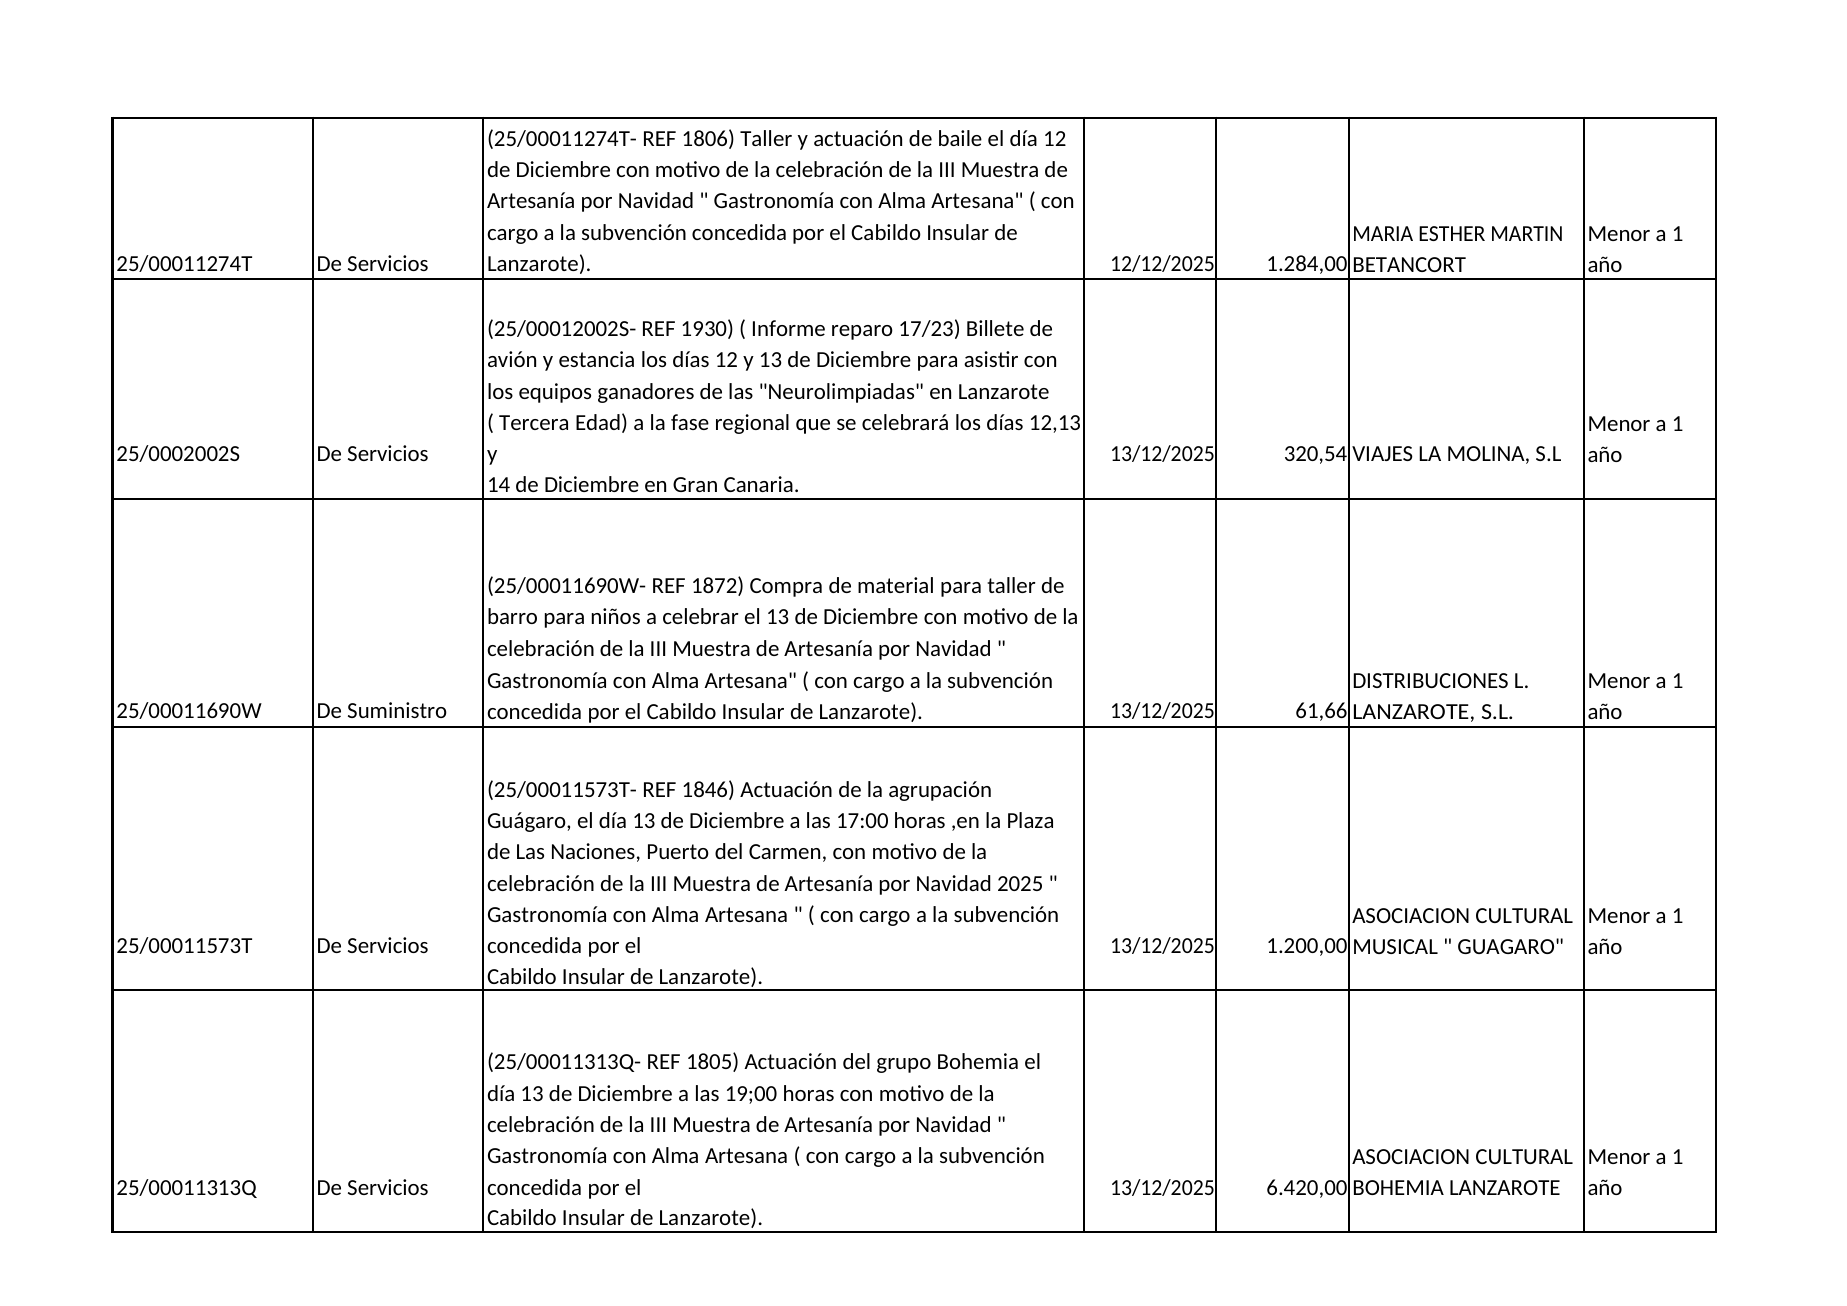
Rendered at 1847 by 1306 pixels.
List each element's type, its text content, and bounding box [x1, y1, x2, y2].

table_cell De Servicios [314, 280, 482, 497]
table_cell 13/12/2025 [1085, 728, 1215, 989]
table_header 12/12/2025 [1085, 119, 1215, 278]
table_cell 13/12/2025 [1085, 500, 1215, 726]
table_cell De Servicios [314, 728, 482, 989]
table_cell De Suministro [314, 500, 482, 726]
table_cell Menor a 1 año [1585, 728, 1715, 989]
table_cell De Servicios [314, 991, 482, 1231]
table_header (25/00011274T- REF 1806) Taller y actuación de baile el día 12 de Diciembre con motivo de la celebración de la III Muestra de Artesanía por Navidad " Gastronomía con Alma Artesana" ( con cargo a la subvención concedida por el Cabildo Insular de Lanzarote). [484, 119, 1083, 278]
table_cell 25/0002002S [114, 280, 312, 497]
table_header 1.284,00 [1217, 119, 1348, 278]
table_cell 25/00011690W [114, 500, 312, 726]
table_header 25/00011274T [114, 119, 312, 278]
table_cell 25/00011313Q [114, 991, 312, 1231]
table_cell 13/12/2025 [1085, 991, 1215, 1231]
table_cell 6.420,00 [1217, 991, 1348, 1231]
table_cell Menor a 1 año [1585, 280, 1715, 497]
table_cell 320,54 [1217, 280, 1348, 497]
table_cell 25/00011573T [114, 728, 312, 989]
table_cell 61,66 [1217, 500, 1348, 726]
table_cell Menor a 1 año [1585, 991, 1715, 1231]
table_cell 1.200,00 [1217, 728, 1348, 989]
table_header De Servicios [314, 119, 482, 278]
table_cell ASOCIACION CULTURAL MUSICAL " GUAGARO" [1350, 728, 1583, 989]
table_cell DISTRIBUCIONES L. LANZAROTE, S.L. [1350, 500, 1583, 726]
table_cell Menor a 1 año [1585, 500, 1715, 726]
table_cell (25/00011573T- REF 1846) Actuación de la agrupación Guágaro, el día 13 de Diciembre a las 17:00 horas ,en la Plaza de Las Naciones, Puerto del Carmen, con motivo de la celebración de la III Muestra de Artesanía por Navidad 2025 " Gastronomía con Alma Artesana " ( con cargo a la subvención concedida por el Cabildo Insular de Lanzarote). [484, 728, 1083, 989]
table_cell VIAJES LA MOLINA, S.L [1350, 280, 1583, 497]
table_cell (25/00011690W- REF 1872) Compra de material para taller de barro para niños a celebrar el 13 de Diciembre con motivo de la celebración de la III Muestra de Artesanía por Navidad " Gastronomía con Alma Artesana" ( con cargo a la subvención concedida por el Cabildo Insular de Lanzarote). [484, 500, 1083, 726]
table_cell ASOCIACION CULTURAL BOHEMIA LANZAROTE [1350, 991, 1583, 1231]
table_cell 13/12/2025 [1085, 280, 1215, 497]
table_cell (25/00011313Q- REF 1805) Actuación del grupo Bohemia el día 13 de Diciembre a las 19;00 horas con motivo de la celebración de la III Muestra de Artesanía por Navidad " Gastronomía con Alma Artesana ( con cargo a la subvención concedida por el Cabildo Insular de Lanzarote). [484, 991, 1083, 1231]
table_header Menor a 1 año [1585, 119, 1715, 278]
table_cell (25/00012002S- REF 1930) ( Informe reparo 17/23) Billete de avión y estancia los días 12 y 13 de Diciembre para asistir con los equipos ganadores de las "Neurolimpiadas" en Lanzarote ( Tercera Edad) a la fase regional que se celebrará los días 12,13 y 14 de Diciembre en Gran Canaria. [484, 280, 1083, 497]
table_header MARIA ESTHER MARTIN BETANCORT [1350, 119, 1583, 278]
